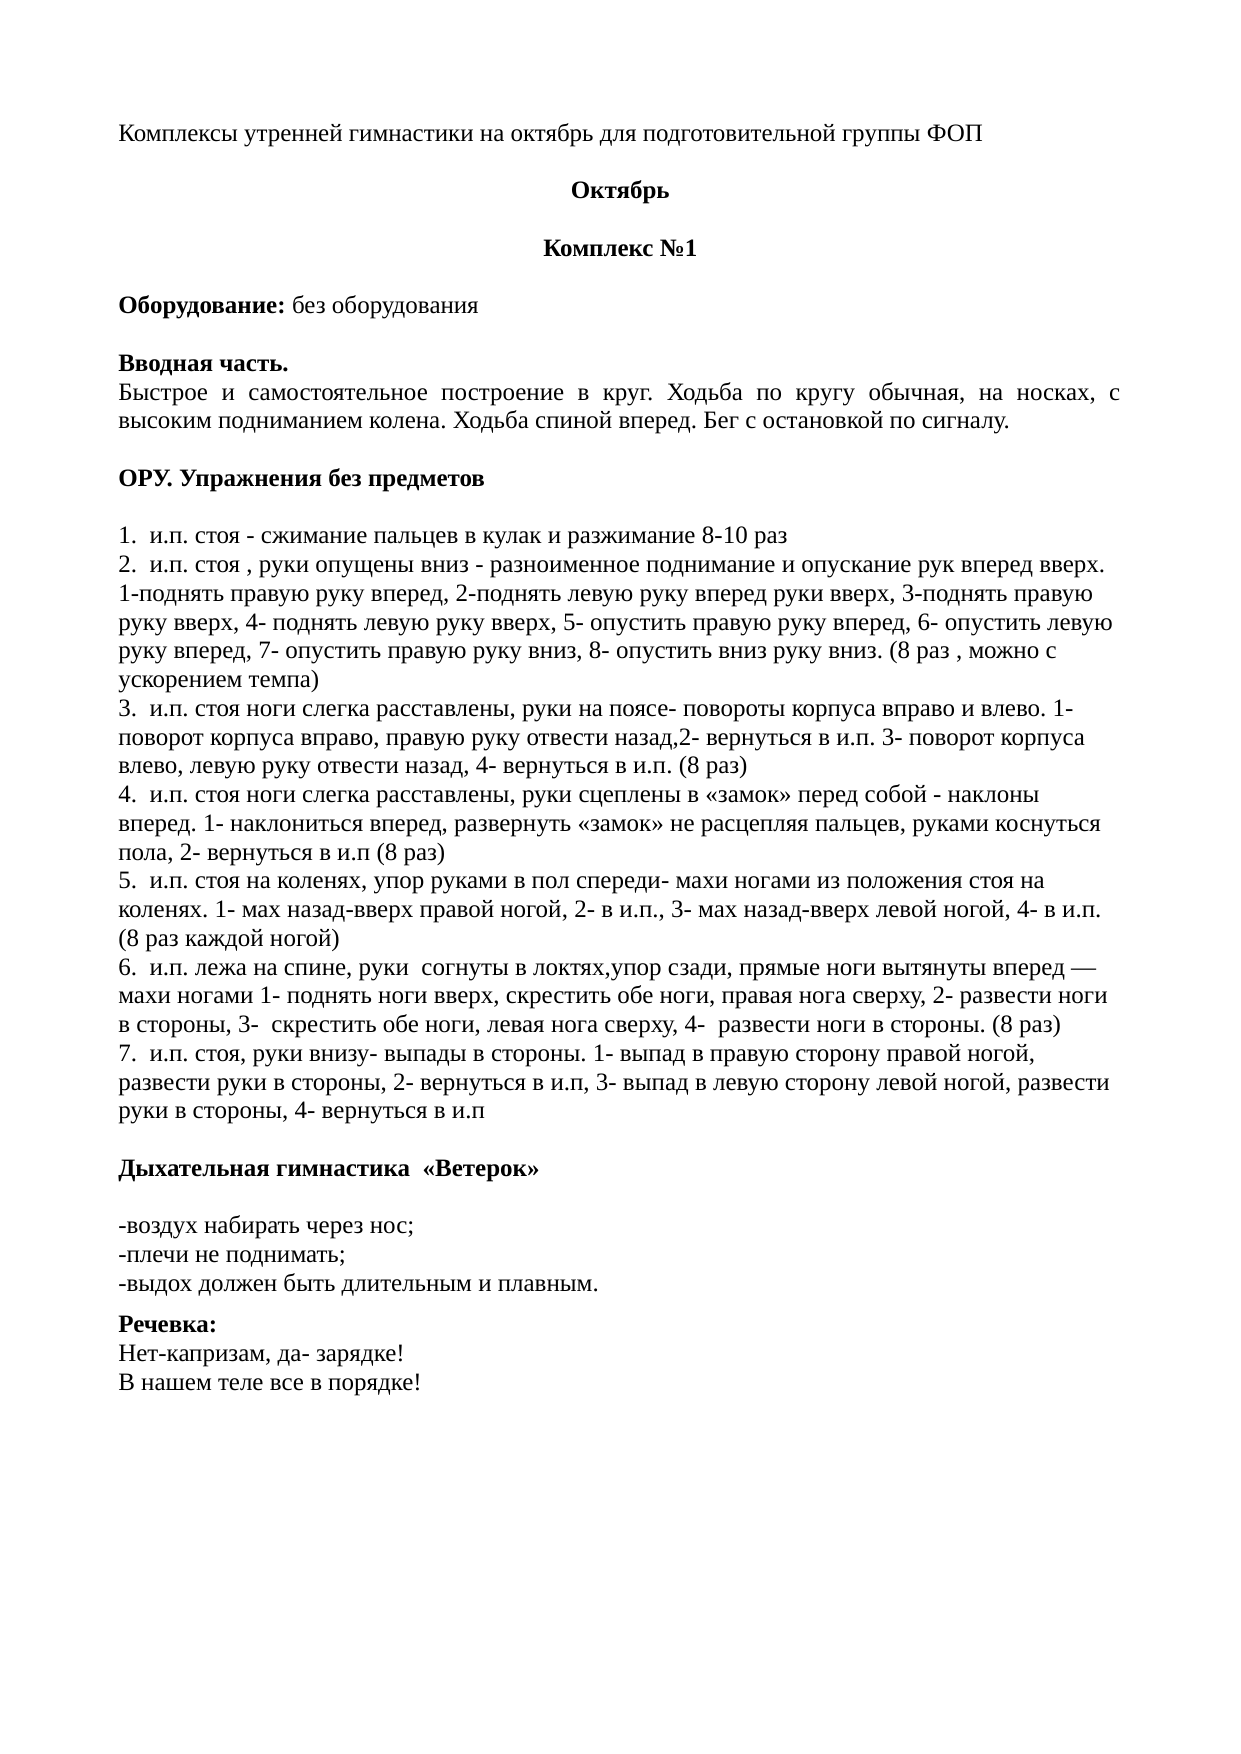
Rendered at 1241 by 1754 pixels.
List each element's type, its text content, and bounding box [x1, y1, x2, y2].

text 6. и.п. лежа на спине, руки согнуты в локтях,упор сзади, прямые ноги вытянуты вперед — махи ногами 1- поднять ноги вверх, скрестить обе ноги, правая нога сверху, 2- развести ноги в стороны, 3- скрестить обе ноги, левая нога сверху, 4- развести ноги в стороны. (8 раз) [118, 952, 1122, 1038]
text Комплекс №1 [118, 233, 1122, 291]
text Октябрь [118, 176, 1122, 204]
text Быстрое и самостоятельное построение в круг. Ходьба по кругу обычная, на носках, с высоким подниманием колена. Ходьба спиной вперед. Бег с остановкой по сигналу. [118, 377, 1122, 434]
text Оборудование: без оборудования [118, 291, 1122, 319]
text -плечи не поднимать; -выдох должен быть длительным и плавным. [118, 1239, 1122, 1297]
text 5. и.п. стоя на коленях, упор руками в пол спереди- махи ногами из положения стоя на коленях. 1- мах назад-вверх правой ногой, 2- в и.п., 3- мах назад-вверх левой ногой, 4- в и.п. (8 раз каждой ногой) [118, 866, 1122, 952]
text 4. и.п. стоя ноги слегка расставлены, руки сцеплены в «замок» перед собой - наклоны вперед. 1- наклониться вперед, развернуть «замок» не расцепляя пальцев, руками коснуться пола, 2- вернуться в и.п (8 раз) [118, 779, 1122, 866]
text В нашем теле все в порядке! [118, 1367, 1122, 1396]
text Комплексы утренней гимнастики на октябрь для подготовительной группы ФОП [118, 118, 1122, 147]
text 2. и.п. стоя , руки опущены вниз - разноименное поднимание и опускание рук вперед вверх. 1-поднять правую руку вперед, 2-поднять левую руку вперед руки вверх, 3-поднять правую руку вверх, 4- поднять левую руку вверх, 5- опустить правую руку вперед, 6- опустить левую руку вперед, 7- опустить правую руку вниз, 8- опустить вниз руку вниз. (8 раз , можно с ускорением темпа) [118, 549, 1122, 693]
text -воздух набирать через нос; [118, 1211, 1122, 1239]
text 1. и.п. стоя - сжимание пальцев в кулак и разжимание 8-10 раз [118, 521, 1122, 549]
text Речевка: [118, 1309, 1122, 1338]
text 3. и.п. стоя ноги слегка расставлены, руки на поясе- повороты корпуса вправо и влево. 1- поворот корпуса вправо, правую руку отвести назад,2- вернуться в и.п. 3- поворот корпуса влево, левую руку отвести назад, 4- вернуться в и.п. (8 раз) [118, 693, 1122, 779]
text Нет-капризам, да- зарядке! [118, 1338, 1122, 1367]
text Вводная часть. [118, 348, 1122, 377]
text ОРУ. Упражнения без предметов [118, 463, 1122, 492]
text 7. и.п. стоя, руки внизу- выпады в стороны. 1- выпад в правую сторону правой ногой, развести руки в стороны, 2- вернуться в и.п, 3- выпад в левую сторону левой ногой, развести руки в стороны, 4- вернуться в и.п [118, 1038, 1122, 1124]
text Дыхательная гимнастика «Ветерок» [118, 1153, 1122, 1182]
